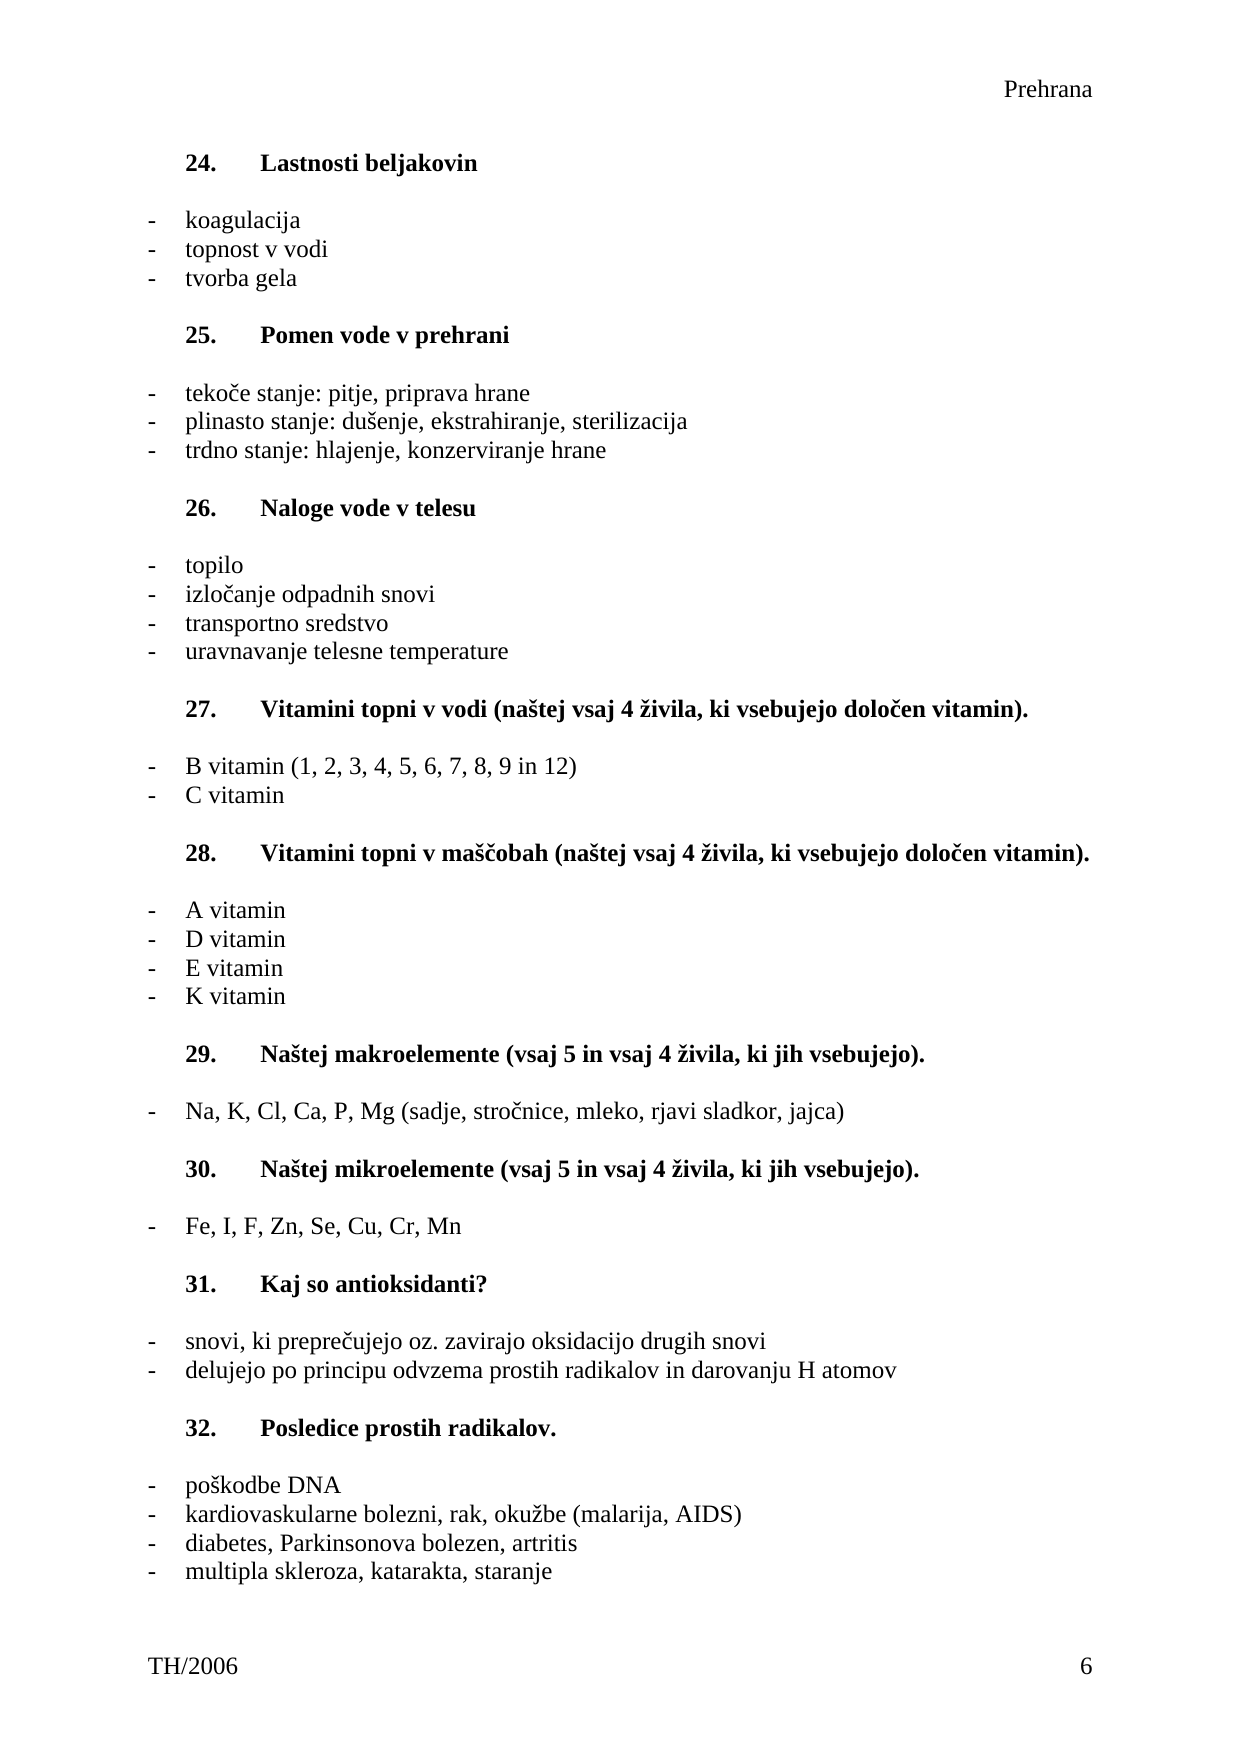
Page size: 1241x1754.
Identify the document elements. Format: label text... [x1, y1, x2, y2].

list K vitamin [148, 981, 1092, 1010]
list kardiovaskularne bolezni, rak, okužbe (malarija, AIDS) [148, 1499, 1092, 1528]
list A vitamin [148, 895, 1092, 924]
list topilo [148, 550, 1092, 579]
list izločanje odpadnih snovi [148, 579, 1092, 608]
subtitle Lastnosti beljakovin [185, 148, 1092, 176]
subtitle Kaj so antioksidanti? [185, 1269, 1092, 1298]
list uravnavanje telesne temperature [148, 636, 1092, 665]
subtitle Vitamini topni v vodi (naštej vsaj 4 živila, ki vsebujejo določen vitamin). [185, 694, 1092, 723]
list diabetes, Parkinsonova bolezen, artritis [148, 1528, 1092, 1556]
list E vitamin [148, 953, 1092, 981]
subtitle Naloge vode v telesu [185, 493, 1092, 521]
list B vitamin (1, 2, 3, 4, 5, 6, 7, 8, 9 in 12) [148, 751, 1092, 780]
list delujejo po principu odvzema prostih radikalov in darovanju H atomov [148, 1355, 1092, 1384]
list koagulacija [148, 205, 1092, 234]
list C vitamin [148, 780, 1092, 809]
subtitle Pomen vode v prehrani [185, 320, 1092, 349]
list tekoče stanje: pitje, priprava hrane [148, 378, 1092, 406]
list snovi, ki preprečujejo oz. zavirajo oksidacijo drugih snovi [148, 1326, 1092, 1355]
list tvorba gela [148, 263, 1092, 291]
list poškodbe DNA [148, 1470, 1092, 1499]
list Na, K, Cl, Ca, P, Mg (sadje, stročnice, mleko, rjavi sladkor, jajca) [148, 1096, 1092, 1125]
list multipla skleroza, katarakta, staranje [148, 1556, 1092, 1585]
subtitle Vitamini topni v maščobah (naštej vsaj 4 živila, ki vsebujejo določen vitamin). [185, 838, 1092, 866]
list D vitamin [148, 924, 1092, 953]
list transportno sredstvo [148, 608, 1092, 636]
list Fe, I, F, Zn, Se, Cu, Cr, Mn [148, 1211, 1092, 1240]
list topnost v vodi [148, 234, 1092, 263]
subtitle Naštej mikroelemente (vsaj 5 in vsaj 4 živila, ki jih vsebujejo). [185, 1154, 1092, 1183]
subtitle Posledice prostih radikalov. [185, 1413, 1092, 1441]
list plinasto stanje: dušenje, ekstrahiranje, sterilizacija [148, 406, 1092, 435]
list trdno stanje: hlajenje, konzerviranje hrane [148, 435, 1092, 464]
subtitle Naštej makroelemente (vsaj 5 in vsaj 4 živila, ki jih vsebujejo). [185, 1039, 1092, 1068]
